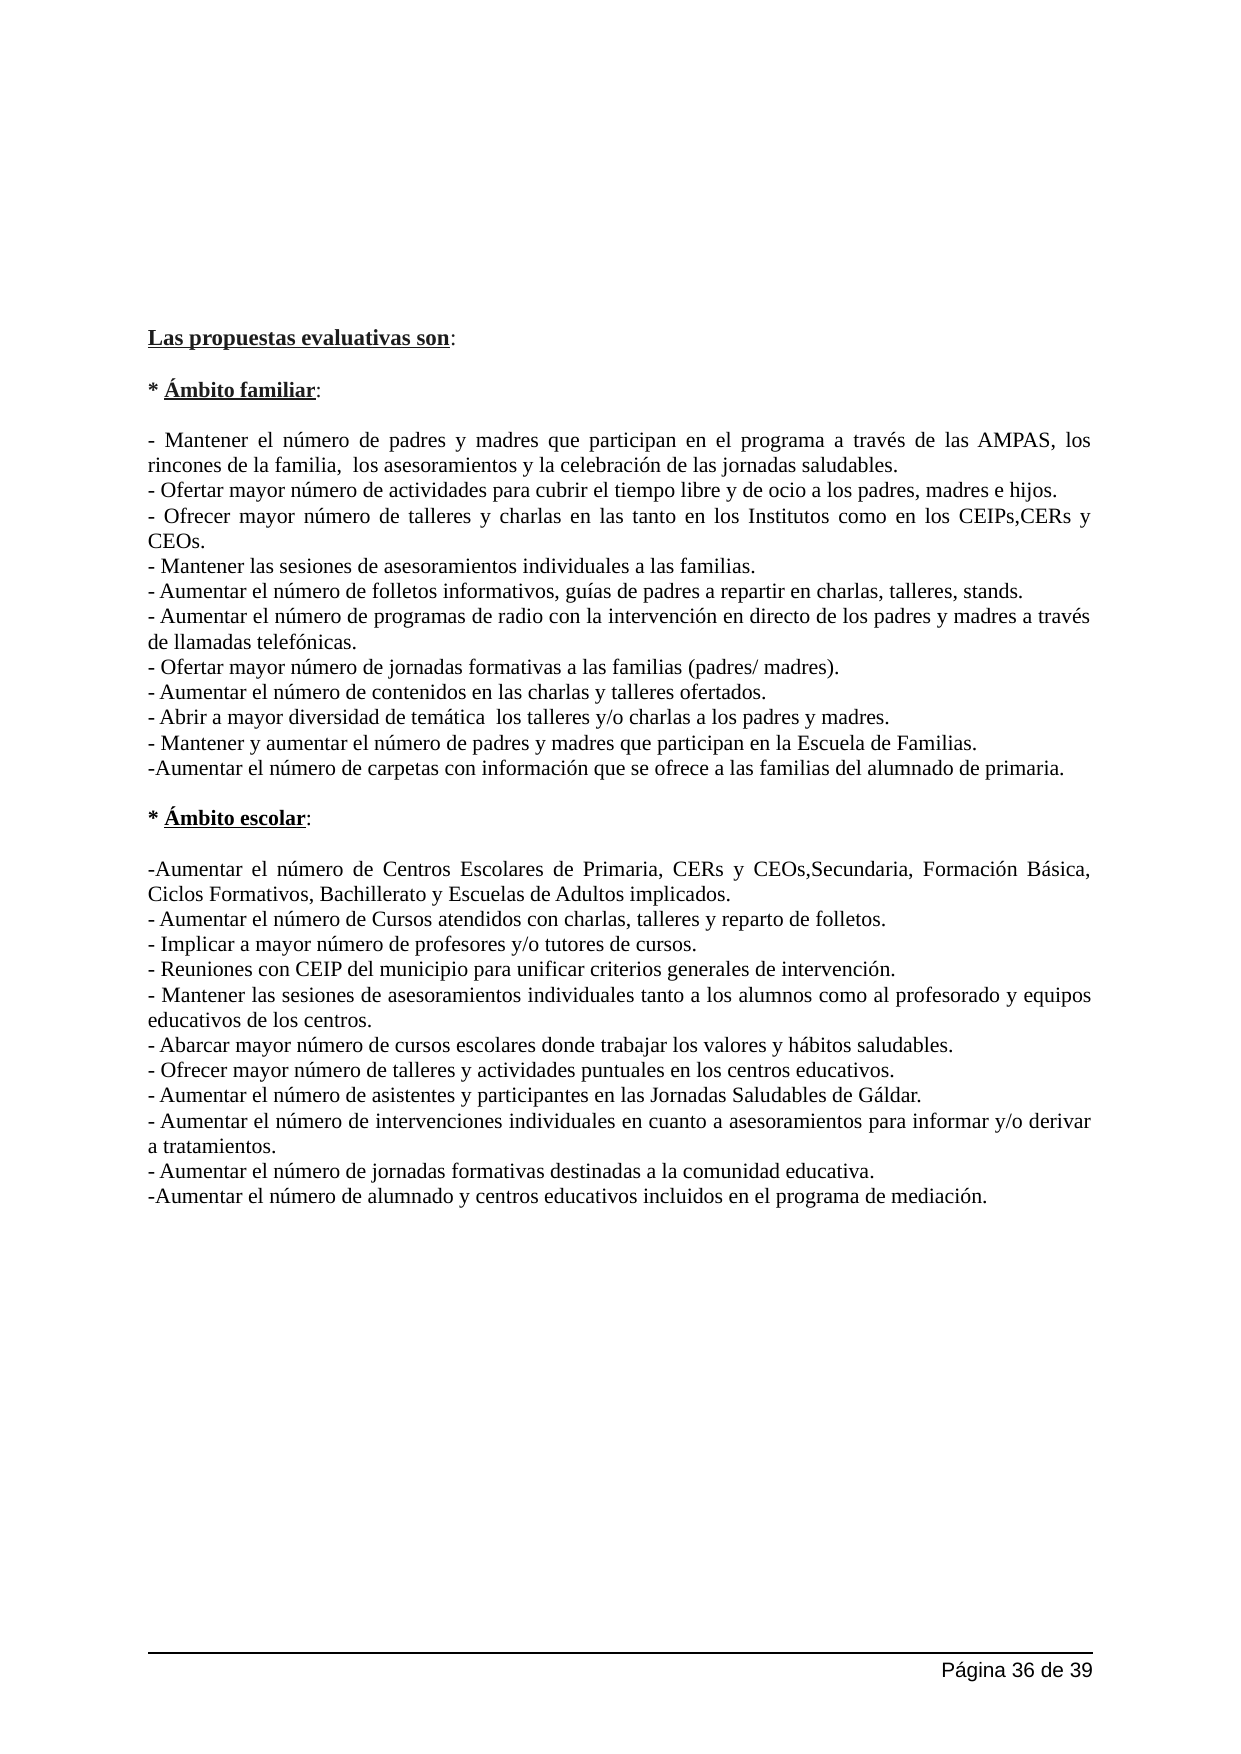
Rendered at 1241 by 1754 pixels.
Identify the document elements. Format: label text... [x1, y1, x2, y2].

text - Mantener las sesiones de asesoramientos individuales a las familias. [148, 553, 1093, 578]
text - Aumentar el número de programas de radio con la intervención en directo de los padres y madres a través de llamadas telefónicas. [148, 603, 1093, 654]
text Las propuestas evaluativas son: [148, 324, 1093, 350]
text - Mantener y aumentar el número de padres y madres que participan en la Escuela de Familias. [148, 729, 1093, 755]
text - Abrir a mayor diversidad de temática los talleres y/o charlas a los padres y madres. [148, 704, 1093, 729]
text - Mantener las sesiones de asesoramientos individuales tanto a los alumnos como al profesorado y equipos educativos de los centros. [148, 982, 1093, 1032]
text - Implicar a mayor número de profesores y/o tutores de cursos. [148, 931, 1093, 956]
text - Mantener el número de padres y madres que participan en el programa a través de las AMPAS, los rincones de la familia, los asesoramientos y la celebración de las jornadas saludables. [148, 427, 1093, 477]
text -Aumentar el número de alumnado y centros educativos incluidos en el programa de mediación. [148, 1183, 1093, 1208]
text - Ofertar mayor número de jornadas formativas a las familias (padres/ madres). [148, 654, 1093, 679]
text - Ofrecer mayor número de talleres y charlas en las tanto en los Institutos como en los CEIPs,CERs y CEOs. [148, 503, 1093, 553]
text - Reuniones con CEIP del municipio para unificar criterios generales de intervención. [148, 956, 1093, 982]
text - Aumentar el número de jornadas formativas destinadas a la comunidad educativa. [148, 1158, 1093, 1183]
text - Aumentar el número de Cursos atendidos con charlas, talleres y reparto de folletos. [148, 906, 1093, 931]
text - Ofrecer mayor número de talleres y actividades puntuales en los centros educativos. [148, 1057, 1093, 1082]
text * Ámbito familiar: [148, 377, 1093, 402]
text - Ofertar mayor número de actividades para cubrir el tiempo libre y de ocio a los padres, madres e hijos. [148, 477, 1093, 503]
text - Aumentar el número de contenidos en las charlas y talleres ofertados. [148, 679, 1093, 704]
text -Aumentar el número de carpetas con información que se ofrece a las familias del alumnado de primaria. [148, 755, 1093, 780]
text -Aumentar el número de Centros Escolares de Primaria, CERs y CEOs,Secundaria, Formación Básica, Ciclos Formativos, Bachillerato y Escuelas de Adultos implicados. [148, 856, 1093, 906]
text - Aumentar el número de asistentes y participantes en las Jornadas Saludables de Gáldar. [148, 1082, 1093, 1108]
text - Aumentar el número de intervenciones individuales en cuanto a asesoramientos para informar y/o derivar a tratamientos. [148, 1108, 1093, 1158]
text - Abarcar mayor número de cursos escolares donde trabajar los valores y hábitos saludables. [148, 1032, 1093, 1057]
text - Aumentar el número de folletos informativos, guías de padres a repartir en charlas, talleres, stands. [148, 578, 1093, 603]
text * Ámbito escolar: [148, 805, 1093, 830]
